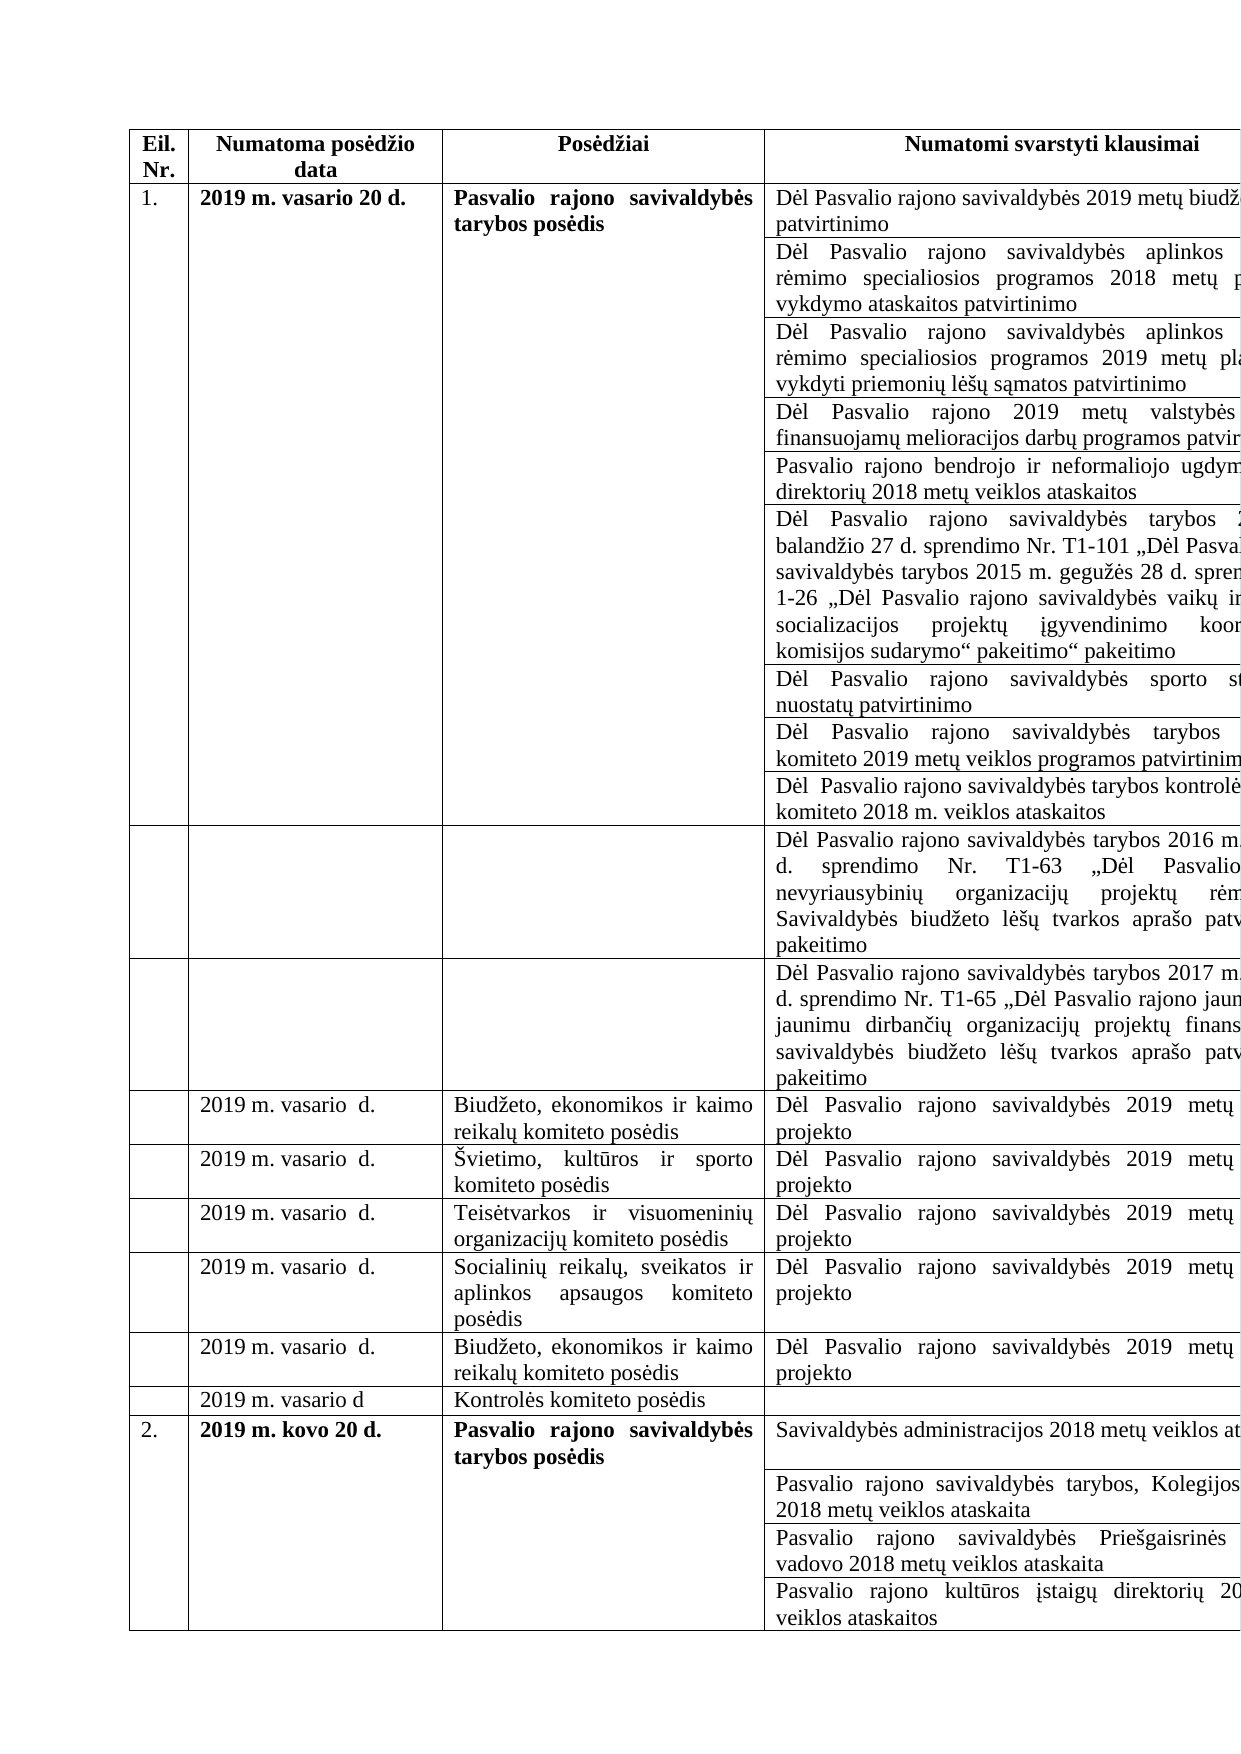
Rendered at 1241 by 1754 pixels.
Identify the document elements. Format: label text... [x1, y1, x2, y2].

table_cell Pasvalio rajono savivaldybės tarybos, Kolegijos ir Mero 2018 metų veiklos ataskaita [765, 1470, 1240, 1523]
table_cell 2019 m. vasario d. [189, 1253, 442, 1332]
table_cell [130, 1091, 188, 1144]
table_cell Dėl Pasvalio rajono savivaldybės tarybos kontrolės komiteto 2018 m. veiklos ataskaitos [765, 772, 1240, 825]
table_cell [765, 1387, 1240, 1415]
table_cell Teisėtvarkos ir visuomeninių organizacijų komiteto posėdis [443, 1199, 764, 1252]
table_cell [443, 826, 764, 958]
table_cell [189, 959, 442, 1090]
table_cell Švietimo, kultūros ir sporto komiteto posėdis [443, 1145, 764, 1198]
table_cell [189, 826, 442, 958]
table_cell Dėl Pasvalio rajono savivaldybės 2019 metų biudžeto patvirtinimo [765, 184, 1240, 237]
table_cell Dėl Pasvalio rajono savivaldybės 2019 metų biudžeto projekto [765, 1333, 1240, 1386]
table_cell [130, 1199, 188, 1252]
table_cell Dėl Pasvalio rajono savivaldybės 2019 metų biudžeto projekto [765, 1199, 1240, 1252]
table_cell [130, 959, 188, 1090]
table_cell [130, 1333, 188, 1386]
table_cell Dėl Pasvalio rajono savivaldybės tarybos 2017 m. kovo 31 d. sprendimo Nr. T1-65 „Dėl Pasvalio rajono jaunimo ir su jaunimu dirbančių organizacijų projektų finansavimo iš savivaldybės biudžeto lėšų tvarkos aprašo patvirtinimo“ pakeitimo [765, 959, 1240, 1090]
table_cell Savivaldybės administracijos 2018 metų veiklos ataskaita [765, 1416, 1240, 1469]
table_cell Dėl Pasvalio rajono savivaldybės 2019 metų biudžeto projekto [765, 1253, 1240, 1332]
table_cell Biudžeto, ekonomikos ir kaimo reikalų komiteto posėdis [443, 1091, 764, 1144]
table_cell [130, 1387, 188, 1415]
table_cell Pasvalio rajono savivaldybės tarybos posėdis [443, 1416, 764, 1630]
table_header Numatoma posėdžio data [189, 130, 442, 183]
table_cell Kontrolės komiteto posėdis [443, 1387, 764, 1415]
table_cell 2019 m. vasario d. [189, 1091, 442, 1144]
table_cell 2019 m. vasario d. [189, 1145, 442, 1198]
table_cell Pasvalio rajono kultūros įstaigų direktorių 2018 metų veiklos ataskaitos [765, 1578, 1240, 1630]
table_cell Pasvalio rajono bendrojo ir neformaliojo ugdymo įstaigų direktorių 2018 metų veiklos ataskaitos [765, 452, 1240, 504]
table_cell [443, 959, 764, 1090]
table_cell 2019 m. vasario d. [189, 1199, 442, 1252]
table_cell 2. [130, 1416, 188, 1630]
table_header Posėdžiai [443, 130, 764, 183]
table_cell 1. [130, 184, 188, 825]
table_cell Dėl Pasvalio rajono savivaldybės 2019 metų biudžeto projekto [765, 1091, 1240, 1144]
table_cell Dėl Pasvalio rajono savivaldybės sporto stipendijos nuostatų patvirtinimo [765, 665, 1240, 717]
table_cell Dėl Pasvalio rajono savivaldybės tarybos kontrolės komiteto 2019 metų veiklos programos patvirtinimo [765, 718, 1240, 771]
table_cell Dėl Pasvalio rajono 2019 metų valstybės lėšomis finansuojamų melioracijos darbų programos patvirtinimo [765, 398, 1240, 451]
table_cell Dėl Pasvalio rajono savivaldybės tarybos 2017 m. balandžio 27 d. sprendimo Nr. T1-101 „Dėl Pasvalio rajono savivaldybės tarybos 2015 m. gegužės 28 d. sprendimo Nr. 1-26 „Dėl Pasvalio rajono savivaldybės vaikų ir jaunimo socializacijos projektų įgyvendinimo koordinavimo komisijos sudarymo“ pakeitimo“ pakeitimo [765, 505, 1240, 663]
table_cell Pasvalio rajono savivaldybės tarybos posėdis [443, 184, 764, 825]
table_cell [130, 1253, 188, 1332]
table_cell [130, 826, 188, 958]
table_header Numatomi svarstyti klausimai [765, 130, 1240, 183]
table_header Eil. Nr. [130, 130, 188, 183]
table_cell 2019 m. vasario d. [189, 1333, 442, 1386]
table_cell [130, 1145, 188, 1198]
table_cell 2019 m. vasario d [189, 1387, 442, 1415]
table_cell 2019 m. kovo 20 d. [189, 1416, 442, 1630]
table_cell Dėl Pasvalio rajono savivaldybės aplinkos apsaugos rėmimo specialiosios programos 2019 metų planuojamų vykdyti priemonių lėšų sąmatos patvirtinimo [765, 318, 1240, 397]
table_cell Dėl Pasvalio rajono savivaldybės 2019 metų biudžeto projekto [765, 1145, 1240, 1198]
table_cell Dėl Pasvalio rajono savivaldybės tarybos 2016 m. kovo 30 d. sprendimo Nr. T1-63 „Dėl Pasvalio rajono nevyriausybinių organizacijų projektų rėmimo iš Savivaldybės biudžeto lėšų tvarkos aprašo patvirtinimo“ pakeitimo [765, 826, 1240, 958]
table_cell Pasvalio rajono savivaldybės Priešgaisrinės tarnybos vadovo 2018 metų veiklos ataskaita [765, 1524, 1240, 1577]
table_cell Dėl Pasvalio rajono savivaldybės aplinkos apsaugos rėmimo specialiosios programos 2018 metų priemonių vykdymo ataskaitos patvirtinimo [765, 238, 1240, 317]
table_cell Biudžeto, ekonomikos ir kaimo reikalų komiteto posėdis [443, 1333, 764, 1386]
table_cell Socialinių reikalų, sveikatos ir aplinkos apsaugos komiteto posėdis [443, 1253, 764, 1332]
table_cell 2019 m. vasario 20 d. [189, 184, 442, 825]
